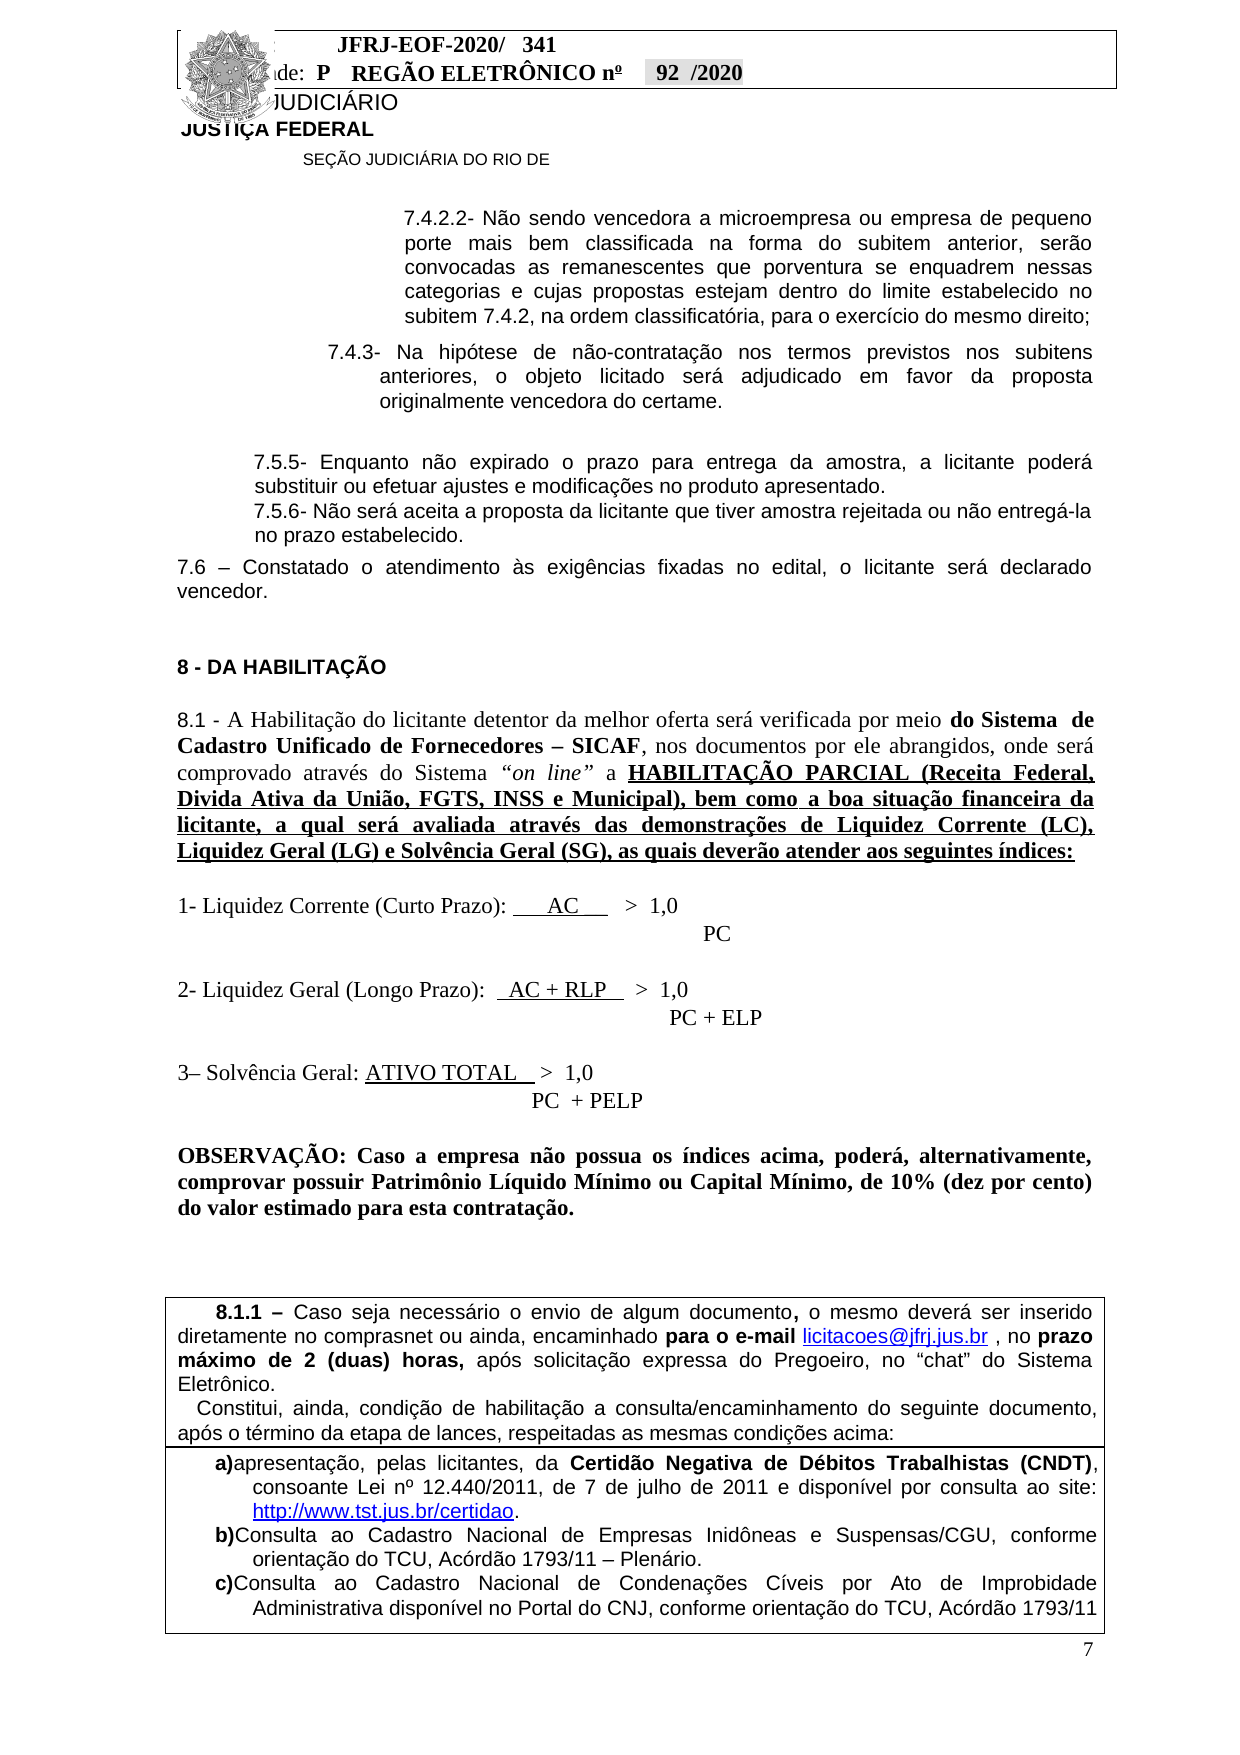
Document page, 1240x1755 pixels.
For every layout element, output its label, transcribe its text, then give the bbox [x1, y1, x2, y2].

text OBSERVAÇÃO: Caso a empresa não possua os índices acima, poderá, alternativamente, comprovar possuir Patrimônio Líquido Mínimo ou Capital Mínimo, de 10% (dez por cento) do valor estimado para esta contratação. [177, 1143, 1093, 1221]
table_cell apresentação, pelas licitantes, da Certidão Negativa de Débitos Trabalhistas (CNDT), consoante Lei nº 12.440/2011, de 7 de julho de 2011 e disponível por consulta ao site: http://www.tst.jus.br/certidao. Consulta ao Cadastro Nacional de Empresas Inidôneas e Suspensas/CGU, conforme orientação do TCU, Acórdão 1793/11 – Plenário. Consulta ao Cadastro Nacional de Condenações Cíveis por Ato de Improbidade Administrativa disponível no Portal do CNJ, conforme orientação do TCU, Acórdão 1793/11 [166, 1448, 1104, 1633]
table_header 8.1.1 – Caso seja necessário o envio de algum documento, o mesmo deverá ser inserido diretamente no comprasnet ou ainda, encaminhado para o e-mail licitacoes@jfrj.jus.br , no prazo máximo de 2 (duas) horas, após solicitação expressa do Pregoeiro, no “chat” do Sistema Eletrônico. Constitui, ainda, condição de habilitação a consulta/encaminhamento do seguinte documento, após o término da etapa de lances, respeitadas as mesmas condições acima: [166, 1298, 1104, 1446]
list - Enquanto não expirado o prazo para entrega da amostra, a licitante poderá substituir ou efetuar ajustes e modificações no produto apresentado. [177, 450, 1093, 498]
subtitle 8 - DA HABILITAÇÃO [177, 655, 1093, 679]
text 8.1 - A Habilitação do licitante detentor da melhor oferta será verificada por meio do Sistema de Cadastro Unificado de Fornecedores – SICAF, nos documentos por ele abrangidos, onde será comprovado através do Sistema “on line” a HABILITAÇÃO PARCIAL (Receita Federal, Divida Ativa da União, FGTS, INSS e Municipal), bem como a boa situação financeira da licitante, a qual será avaliada através das demonstrações de Liquidez Corrente (LC), [177, 706, 1094, 834]
list - Na hipótese de não-contratação nos termos previstos nos subitens anteriores, o objeto licitado será adjudicado em favor da proposta originalmente vencedora do certame. [125, 340, 1093, 413]
list - Não será aceita a proposta da licitante que tiver amostra rejeitada ou não entregá-la no prazo estabelecido. [177, 499, 1093, 547]
text PC + PELP [177, 1087, 1093, 1114]
list - Não sendo vencedora a microempresa ou empresa de pequeno porte mais bem classificada na forma do subitem anterior, serão convocadas as remanescentes que porventura se enquadrem nessas categorias e cujas propostas estejam dentro do limite estabelecido no subitem 7.4.2, na ordem classificatória, para o exercício do mesmo direito; [177, 206, 1093, 328]
text Liquidez Geral (LG) e Solvência Geral (SG), as quais deverão atender aos seguintes índices: [177, 835, 1094, 864]
list – Solvência Geral: ATIVO TOTAL > 1,0 [160, 1059, 1093, 1086]
text 7.6 – Constatado o atendimento às exigências fixadas no edital, o licitante será declarado vencedor. [177, 555, 1093, 603]
text PC [176, 920, 1093, 946]
list - Liquidez Corrente (Curto Prazo): AC __ > 1,0 [160, 892, 1093, 918]
list - Liquidez Geral (Longo Prazo): AC + RLP > 1,0 [160, 976, 1093, 1002]
text PC + ELP [176, 1004, 1093, 1030]
